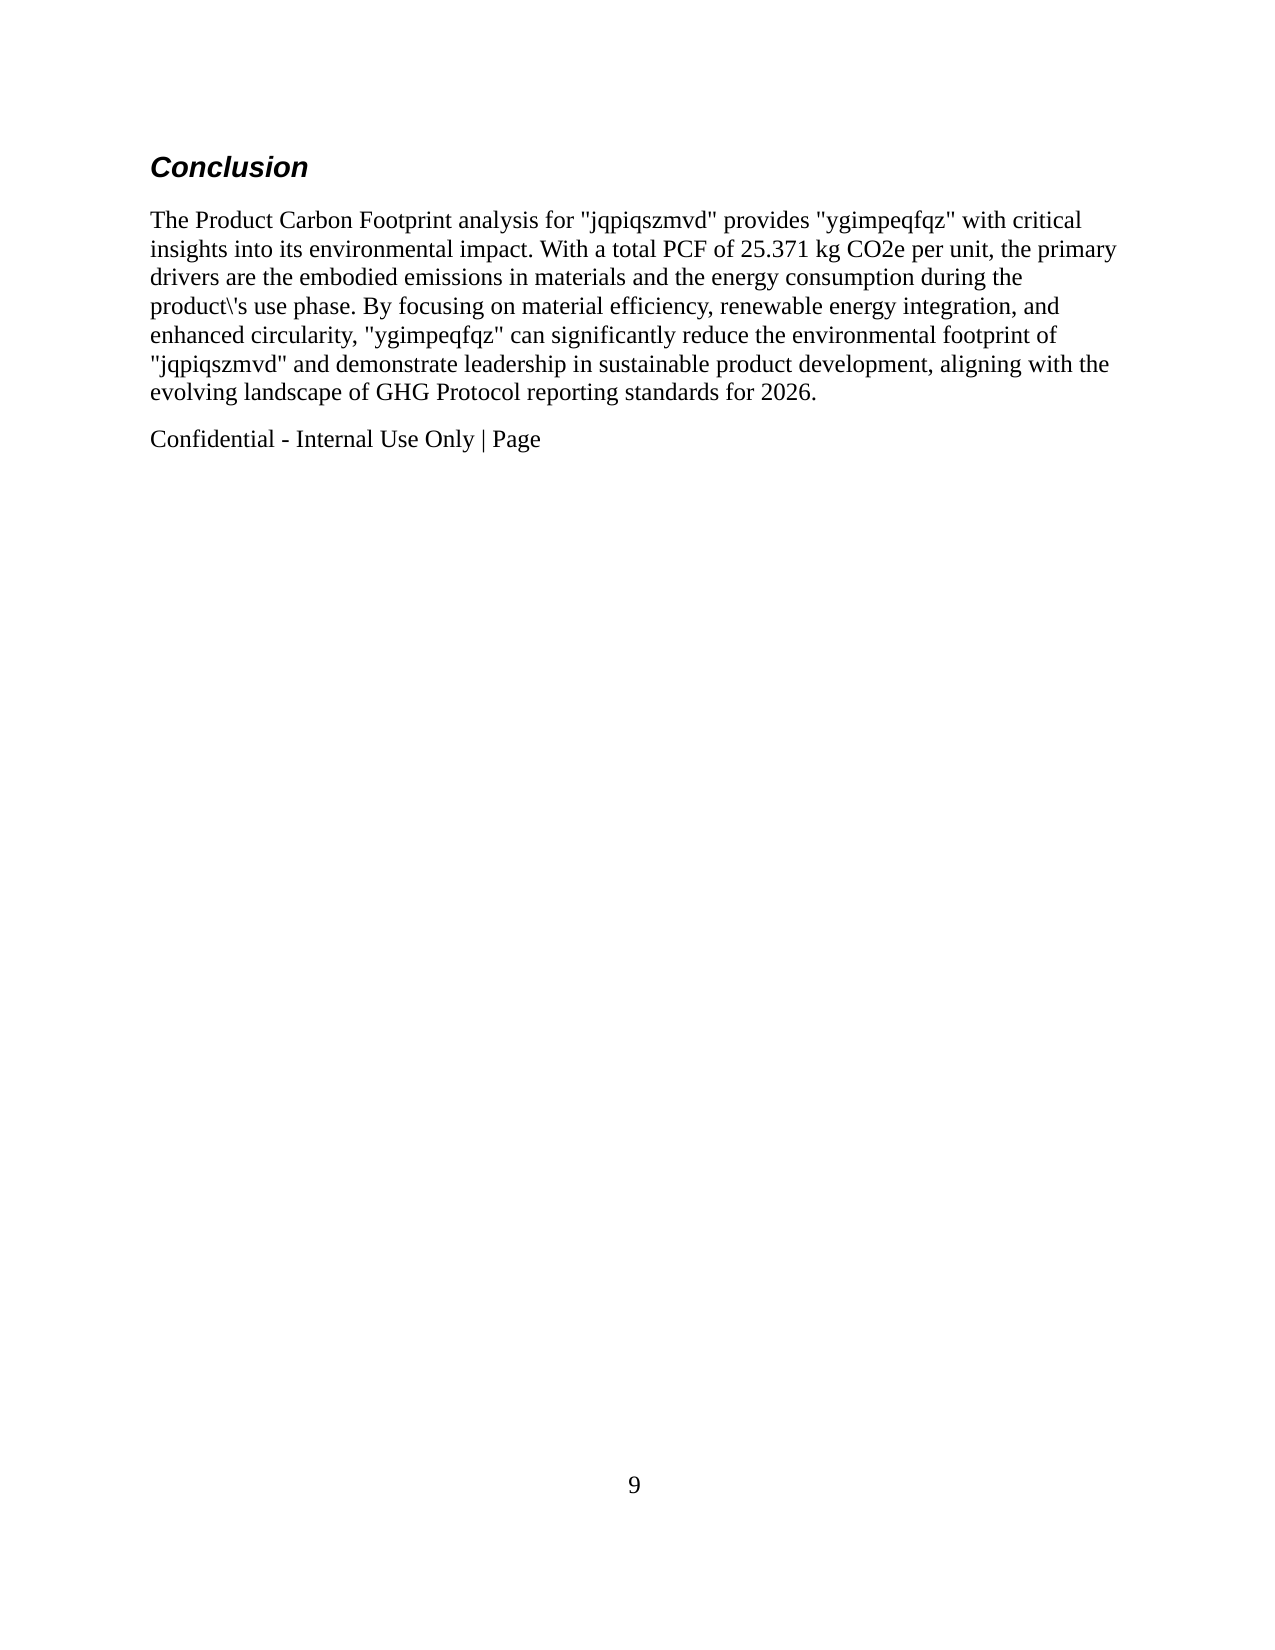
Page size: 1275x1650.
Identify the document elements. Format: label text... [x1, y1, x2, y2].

text Confidential - Internal Use Only | Page [150, 424, 1125, 453]
text The Product Carbon Footprint analysis for "jqpiqszmvd" provides "ygimpeqfqz" with critical insights into its environmental impact. With a total PCF of 25.371 kg CO2e per unit, the primary drivers are the embodied emissions in materials and the energy consumption during the product\'s use phase. By focusing on material efficiency, renewable energy integration, and enhanced circularity, "ygimpeqfqz" can significantly reduce the environmental footprint of "jqpiqszmvd" and demonstrate leadership in sustainable product development, aligning with the evolving landscape of GHG Protocol reporting standards for 2026. [150, 205, 1125, 406]
subtitle Conclusion [150, 150, 1125, 183]
